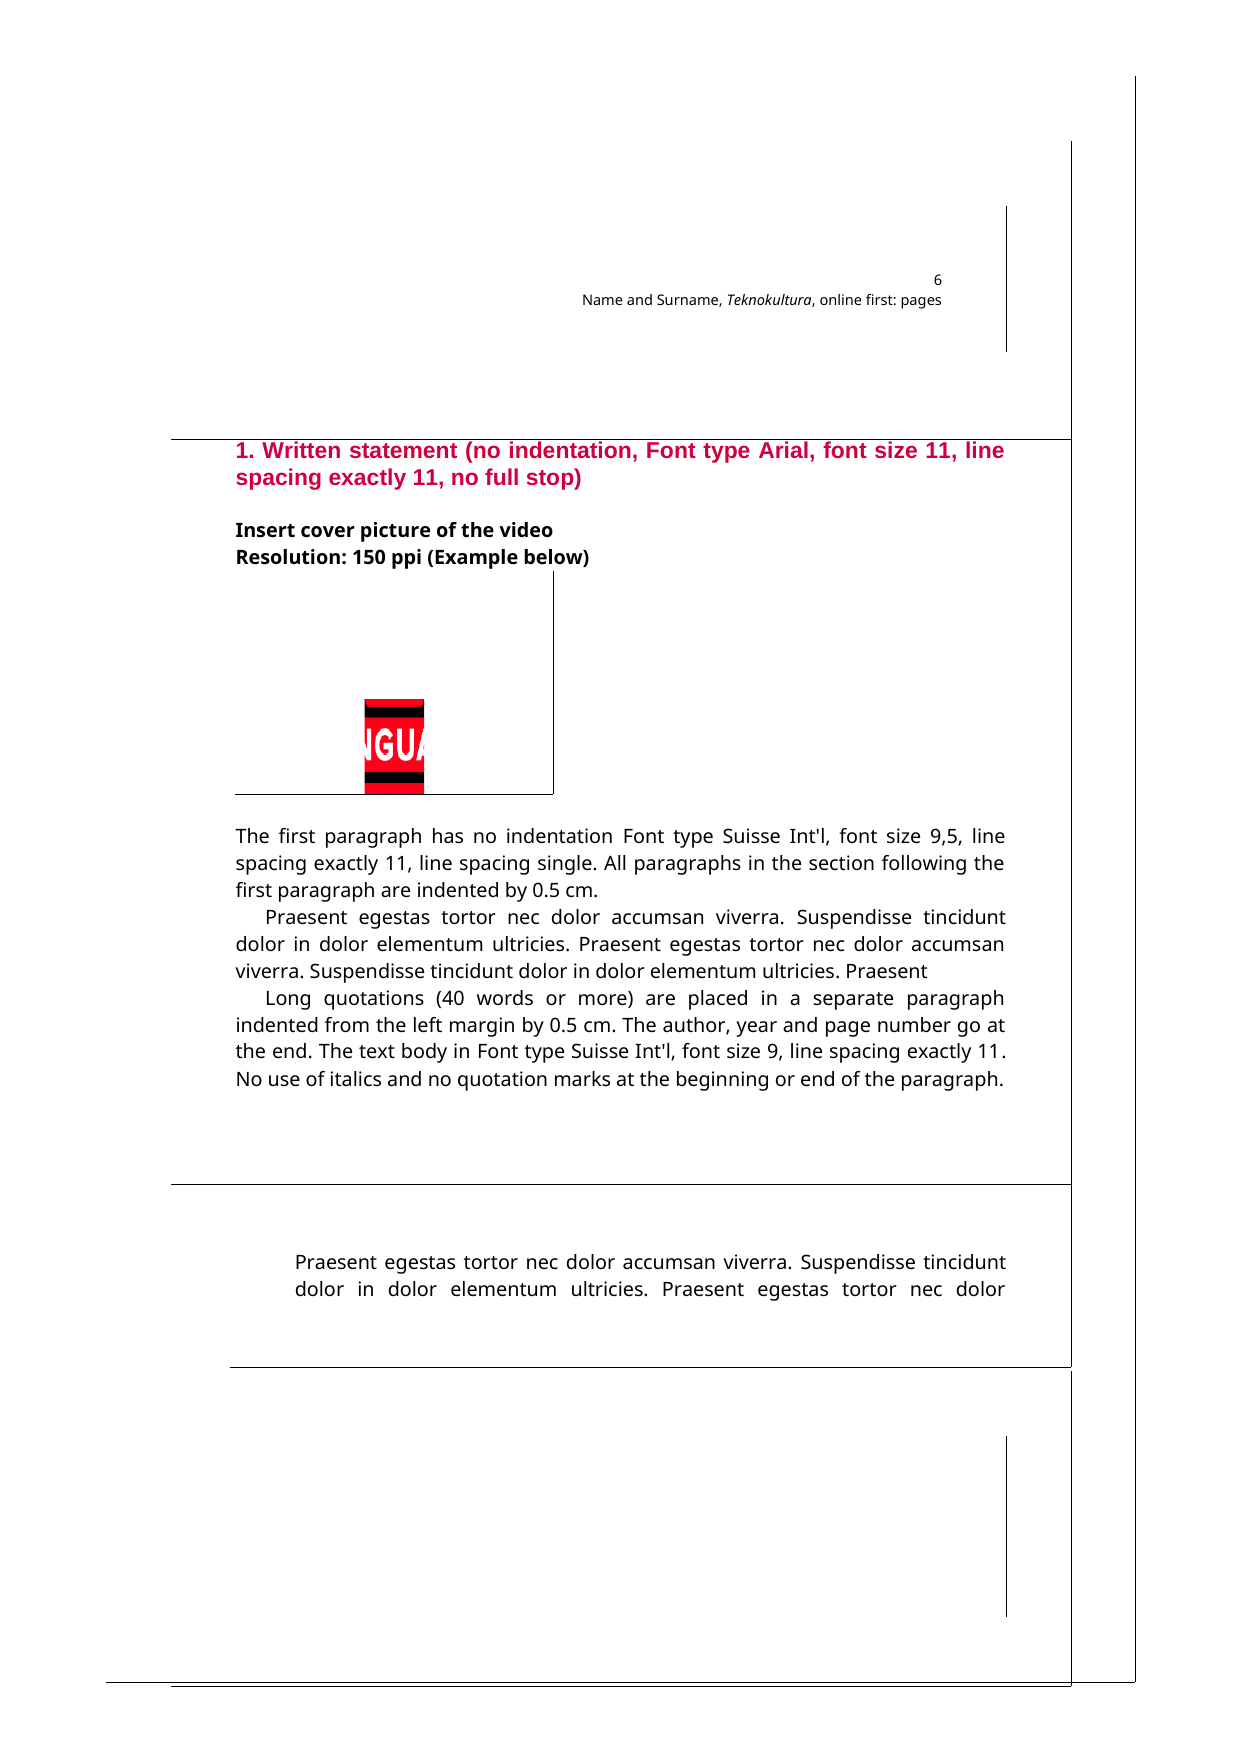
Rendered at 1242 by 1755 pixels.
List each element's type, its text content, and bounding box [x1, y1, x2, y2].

text The first paragraph has no indentation Font type Suisse Int'l, font size 9,5, line spacing exactly 11, line spacing single. All paragraphs in the section following the first paragraph are indented by 0.5 cm. [171, 756, 1071, 903]
text Long quotations (40 words or more) are placed in a separate paragraph indented from the left margin by 0.5 cm. The author, year and page number go at the end. The text body in Font type Suisse Int'l, font size 9, line spacing exactly 11. No use of italics and no quotation marks at the beginning or end of the paragraph. [171, 984, 1071, 1092]
text Praesent egestas tortor nec dolor accumsan viverra. Suspendisse tincidunt dolor in dolor elementum ultricies. Praesent egestas tortor nec dolor accumsan viverra. Suspendisse tincidunt dolor in dolor elementum ultricies. Praesent [171, 903, 1071, 984]
text Insert cover picture of the video [171, 517, 1071, 543]
text Praesent egestas tortor nec dolor accumsan viverra. Suspendisse tincidunt dolor in dolor elementum ultricies. Praesent egestas tortor nec dolor [230, 1184, 1071, 1367]
subtitle 1. Written statement (no indentation, Font type Arial, font size 11, line spacing exactly 11, no full stop) [171, 437, 1071, 490]
text Resolution: 150 ppi (Example below) [171, 543, 1071, 571]
